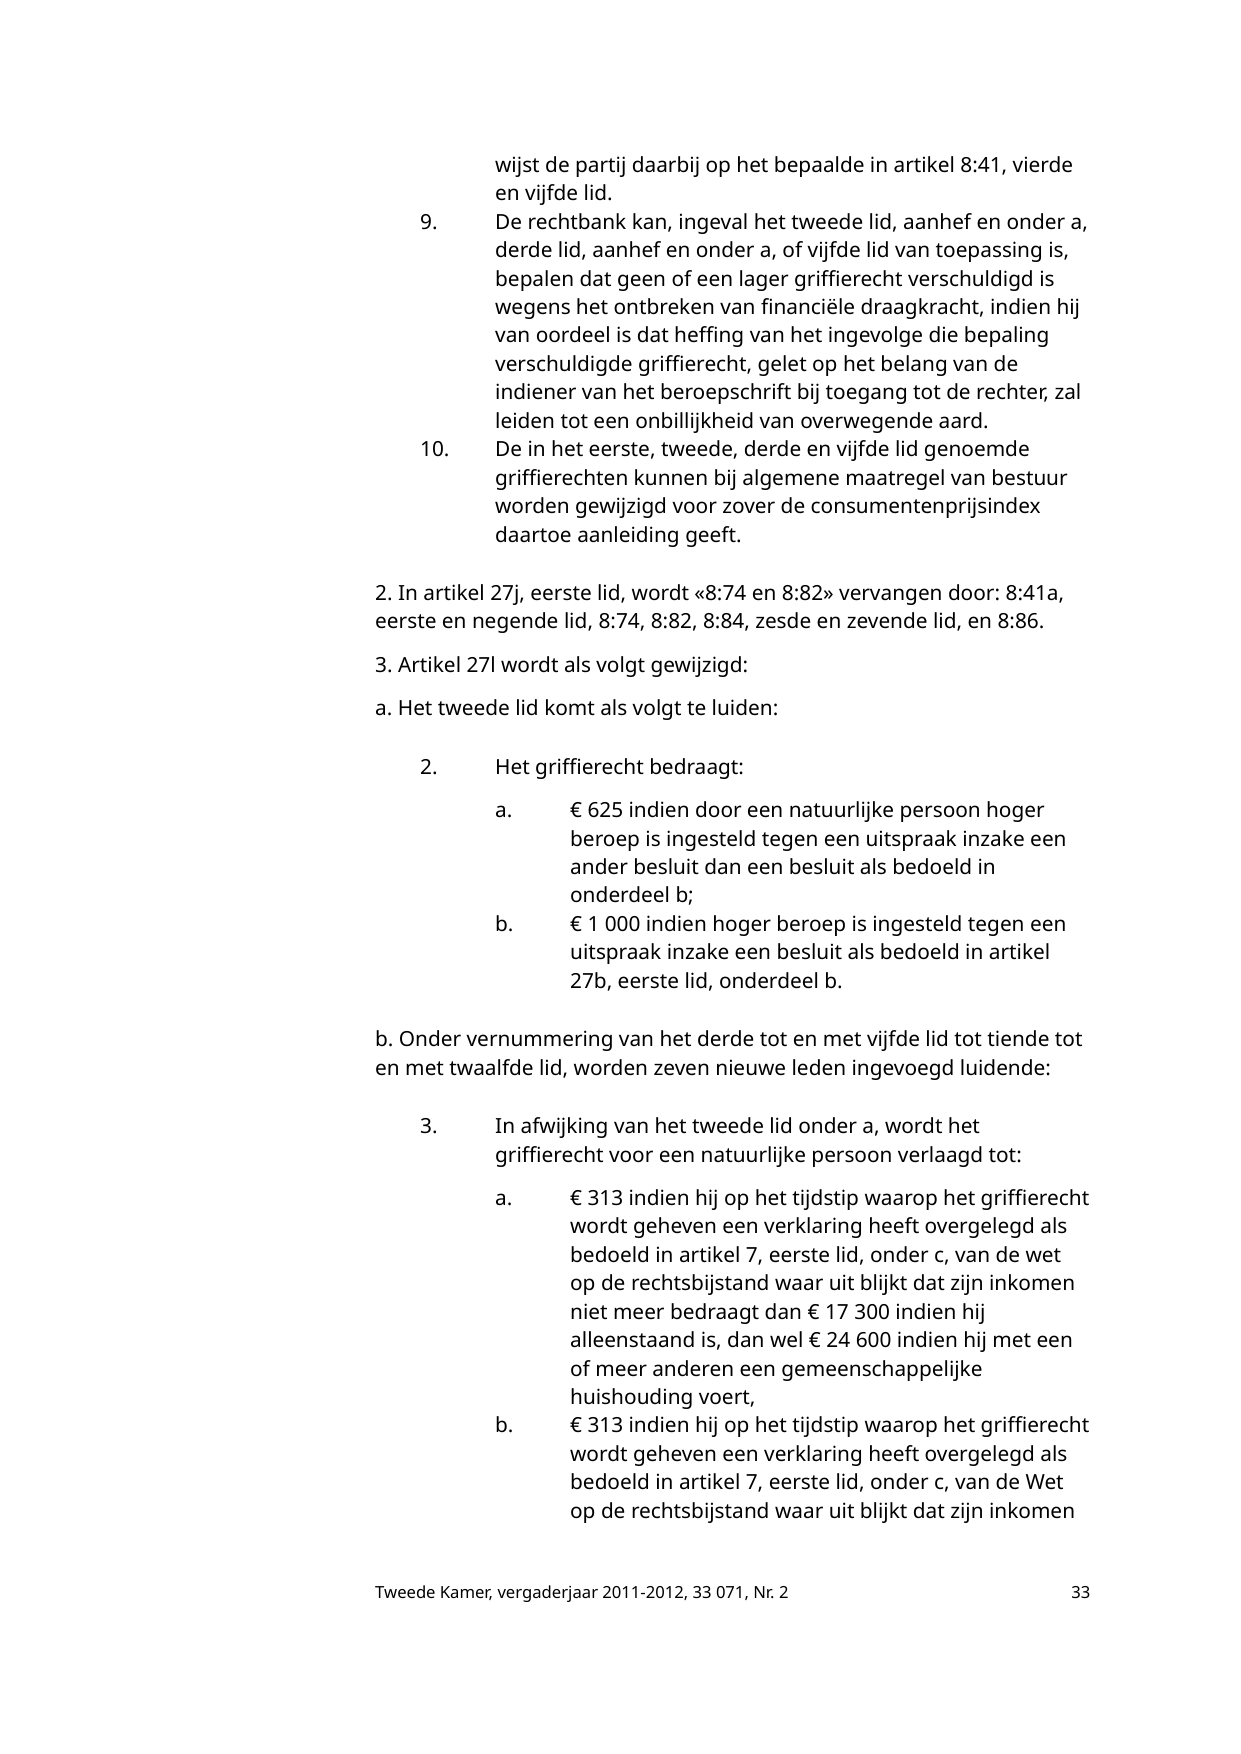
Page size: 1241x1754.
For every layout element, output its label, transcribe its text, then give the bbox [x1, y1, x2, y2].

list € 1 000 indien hoger beroep is ingesteld tegen een uitspraak inzake een besluit als bedoeld in artikel 27b, eerste lid, onderdeel b. [495, 909, 1090, 994]
list € 625 indien door een natuurlijke persoon hoger beroep is ingesteld tegen een uitspraak inzake een ander besluit dan een besluit als bedoeld in onderdeel b; [495, 795, 1090, 909]
list De in het eerste, tweede, derde en vijfde lid genoemde griffierechten kunnen bij algemene maatregel van bestuur worden gewijzigd voor zover de consumentenprijsindex daartoe aanleiding geeft. [420, 434, 1090, 548]
text 2. In artikel 27j, eerste lid, wordt «8:74 en 8:82» vervangen door: 8:41a, eerste en negende lid, 8:74, 8:82, 8:84, zesde en zevende lid, en 8:86. [375, 578, 1090, 635]
list In afwijking van het tweede lid onder a, wordt het griffierecht voor een natuurlijke persoon verlaagd tot: [420, 1111, 1090, 1168]
list De rechtbank kan, ingeval het tweede lid, aanhef en onder a, derde lid, aanhef en onder a, of vijfde lid van toepassing is, bepalen dat geen of een lager griffierecht verschuldigd is wegens het ontbreken van financiële draagkracht, indien hij van oordeel is dat heffing van het ingevolge die bepaling verschuldigde griffierecht, gelet op het belang van de indiener van het beroepschrift bij toegang tot de rechter, zal leiden tot een onbillijkheid van overwegende aard. [420, 207, 1090, 434]
list € 313 indien hij op het tijdstip waarop het griffierecht wordt geheven een verklaring heeft overgelegd als bedoeld in artikel 7, eerste lid, onder c, van de Wet op de rechtsbijstand waar uit blijkt dat zijn inkomen [495, 1411, 1090, 1524]
text b. Onder vernummering van het derde tot en met vijfde lid tot tiende tot en met twaalfde lid, worden zeven nieuwe leden ingevoegd luidende: [375, 1024, 1090, 1081]
list € 313 indien hij op het tijdstip waarop het griffierecht wordt geheven een verklaring heeft overgelegd als bedoeld in artikel 7, eerste lid, onder c, van de wet op de rechtsbijstand waar uit blijkt dat zijn inkomen niet meer bedraagt dan € 17 300 indien hij alleenstaand is, dan wel € 24 600 indien hij met een of meer anderen een gemeenschappelijke huishouding voert, [495, 1183, 1090, 1411]
list wijst de partij daarbij op het bepaalde in artikel 8:41, vierde en vijfde lid. [420, 150, 1090, 207]
text 3. Artikel 27l wordt als volgt gewijzigd: [375, 650, 1090, 678]
list Het griffierecht bedraagt: [420, 752, 1090, 780]
text a. Het tweede lid komt als volgt te luiden: [375, 693, 1090, 722]
